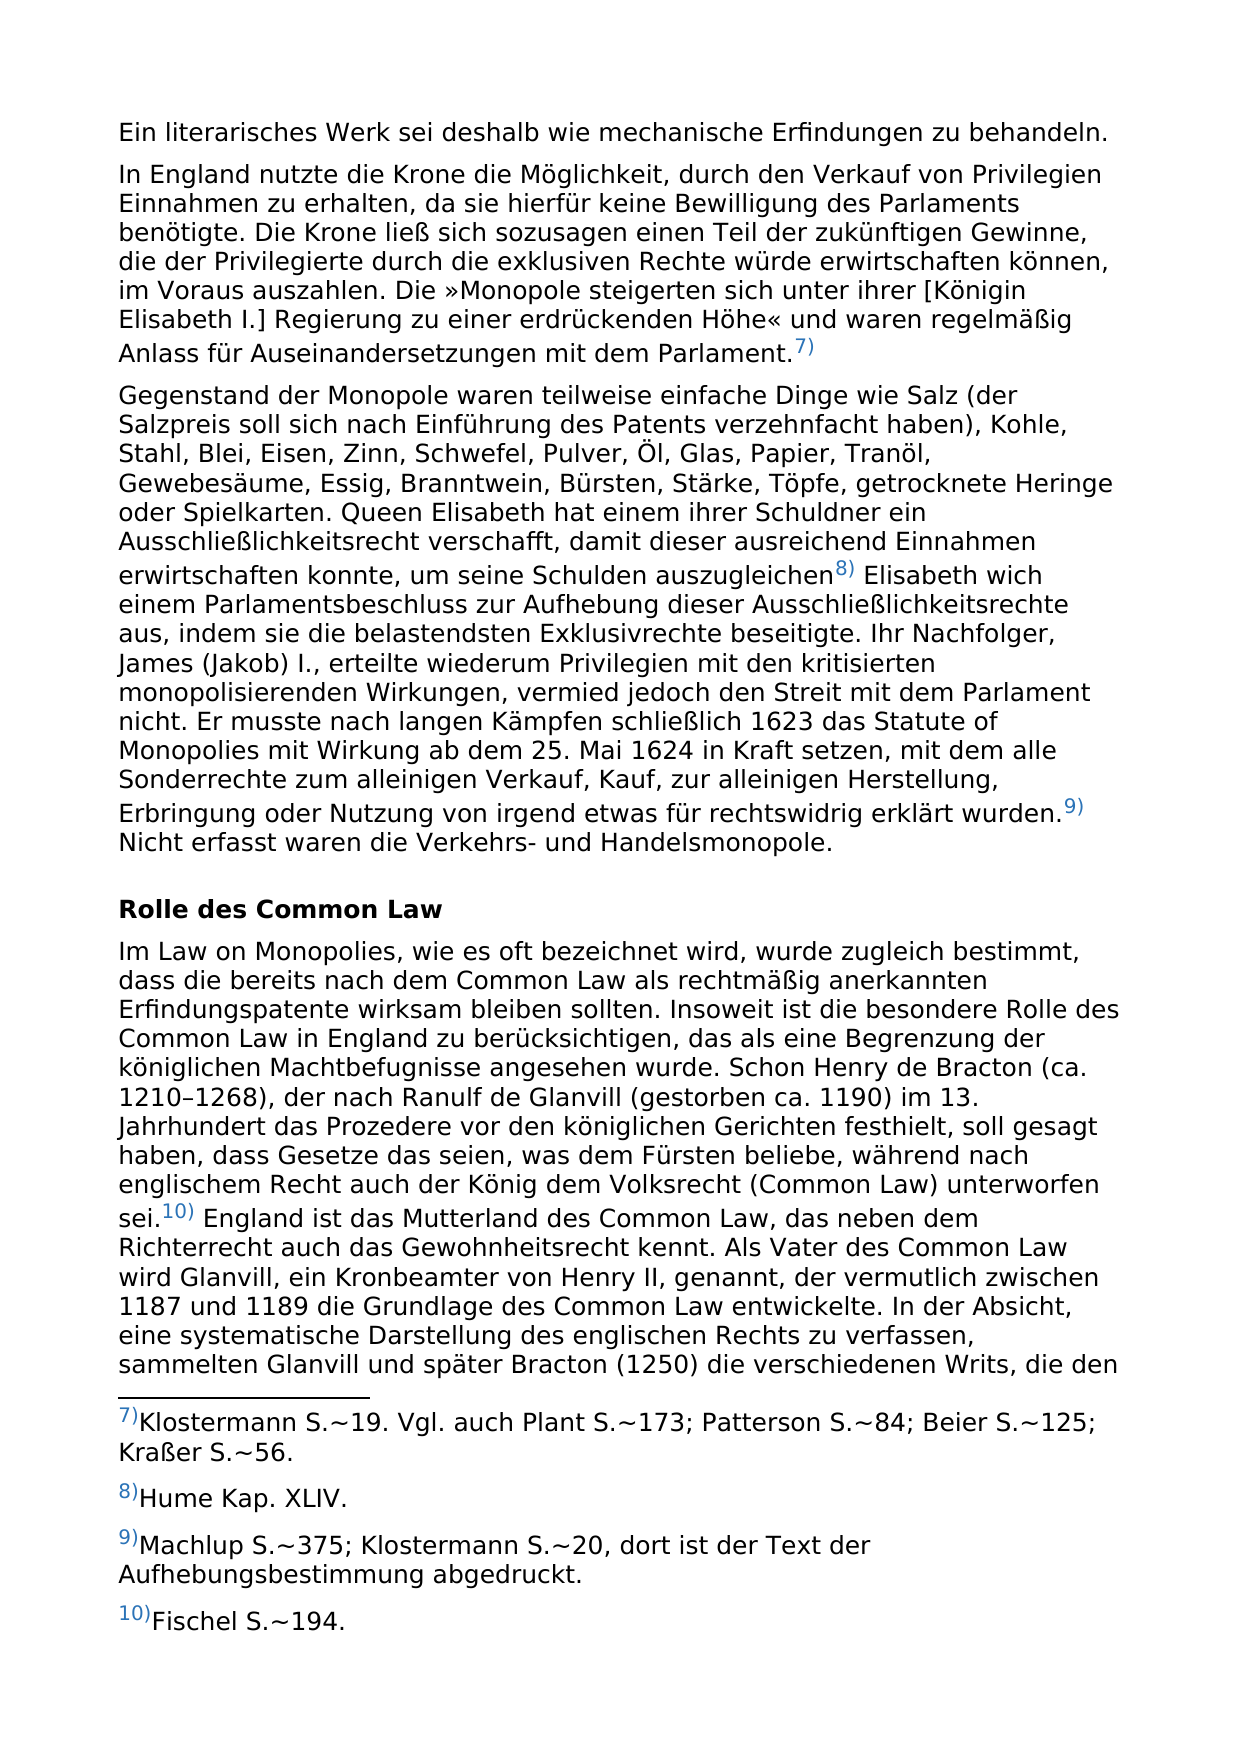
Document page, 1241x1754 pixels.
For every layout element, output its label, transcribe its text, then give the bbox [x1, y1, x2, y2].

subtitle Rolle des Common Law [118, 895, 1122, 924]
text In England nutzte die Krone die Möglichkeit, durch den Verkauf von Privilegien Einnahmen zu erhalten, da sie hierfür keine Bewilligung des Parlaments benötigte. Die Krone ließ sich sozusagen einen Teil der zukünftigen Gewinne, die der Privilegierte durch die exklusiven Rechte würde erwirtschaften können, im Voraus auszahlen. Die »Monopole steigerten sich unter ihrer [Königin Elisabeth I.] Regierung zu einer erdrückenden Höhe« und waren regelmäßig Anlass für Auseinandersetzungen mit dem Parlament. [118, 160, 1122, 369]
text Hume Kap. XLIV. [118, 1479, 1122, 1513]
text Gegenstand der Monopole waren teilweise einfache Dinge wie Salz (der Salzpreis soll sich nach Einführung des Patents verzehnfacht haben), Kohle, Stahl, Blei, Eisen, Zinn, Schwefel, Pulver, Öl, Glas, Papier, Tranöl, Gewebesäume, Essig, Branntwein, Bürsten, Stärke, Töpfe, getrocknete Heringe oder Spielkarten. Queen Elisabeth hat einem ihrer Schuldner ein Ausschließlichkeitsrecht verschafft, damit dieser ausreichend Einnahmen erwirtschaften konnte, um seine Schulden auszugleichen Elisabeth wich einem Parlamentsbeschluss zur Aufhebung dieser Ausschließlichkeitsrechte aus, indem sie die belastendsten Exklusivrechte beseitigte. Ihr Nachfolger, James (Jakob) I., erteilte wiederum Privilegien mit den kritisierten monopolisierenden Wirkungen, vermied jedoch den Streit mit dem Parlament nicht. Er musste nach langen Kämpfen schließlich 1623 das Statute of Monopolies mit Wirkung ab dem 25. Mai 1624 in Kraft setzen, mit dem alle Sonderrechte zum alleinigen Verkauf, Kauf, zur alleinigen Herstellung, Erbringung oder Nutzung von irgend etwas für rechtswidrig erklärt wurden. Nicht erfasst waren die Verkehrs- und Handelsmonopole. [118, 381, 1122, 858]
text Ein literarisches Werk sei deshalb wie mechanische Erfindungen zu behandeln. [118, 118, 1122, 147]
text Machlup S.~375; Klostermann S.~20, dort ist der Text der Aufhebungsbestimmung abgedruckt. [118, 1526, 1122, 1589]
text Im Law on Monopolies, wie es oft bezeichnet wird, wurde zugleich bestimmt, dass die bereits nach dem Common Law als rechtmäßig anerkannten Erfindungspatente wirksam bleiben sollten. Insoweit ist die besondere Rolle des Common Law in England zu berücksichtigen, das als eine Begrenzung der königlichen Machtbefugnisse angesehen wurde. Schon Henry de Bracton (ca. 1210–1268), der nach Ranulf de Glanvill (gestorben ca. 1190) im 13. Jahrhundert das Prozedere vor den königlichen Gerichten festhielt, soll gesagt haben, dass Gesetze das seien, was dem Fürsten beliebe, während nach englischem Recht auch der König dem Volksrecht (Common Law) unterworfen sei. England ist das Mutterland des Common Law, das neben dem Richterrecht auch das Gewohnheitsrecht kennt. Als Vater des Common Law wird Glanvill, ein Kronbeamter von Henry II, genannt, der vermutlich zwischen 1187 und 1189 die Grundlage des Common Law entwickelte. In der Absicht, eine systematische Darstellung des englischen Rechts zu verfassen, sammelten Glanvill und später Bracton (1250) die verschiedenen Writs, die den [118, 937, 1122, 1379]
text Fischel S.~194. [118, 1602, 1122, 1636]
text Klostermann S.~19. Vgl. auch Plant S.~173; Patterson S.~84; Beier S.~125; Kraßer S.~56. [118, 1404, 1122, 1467]
